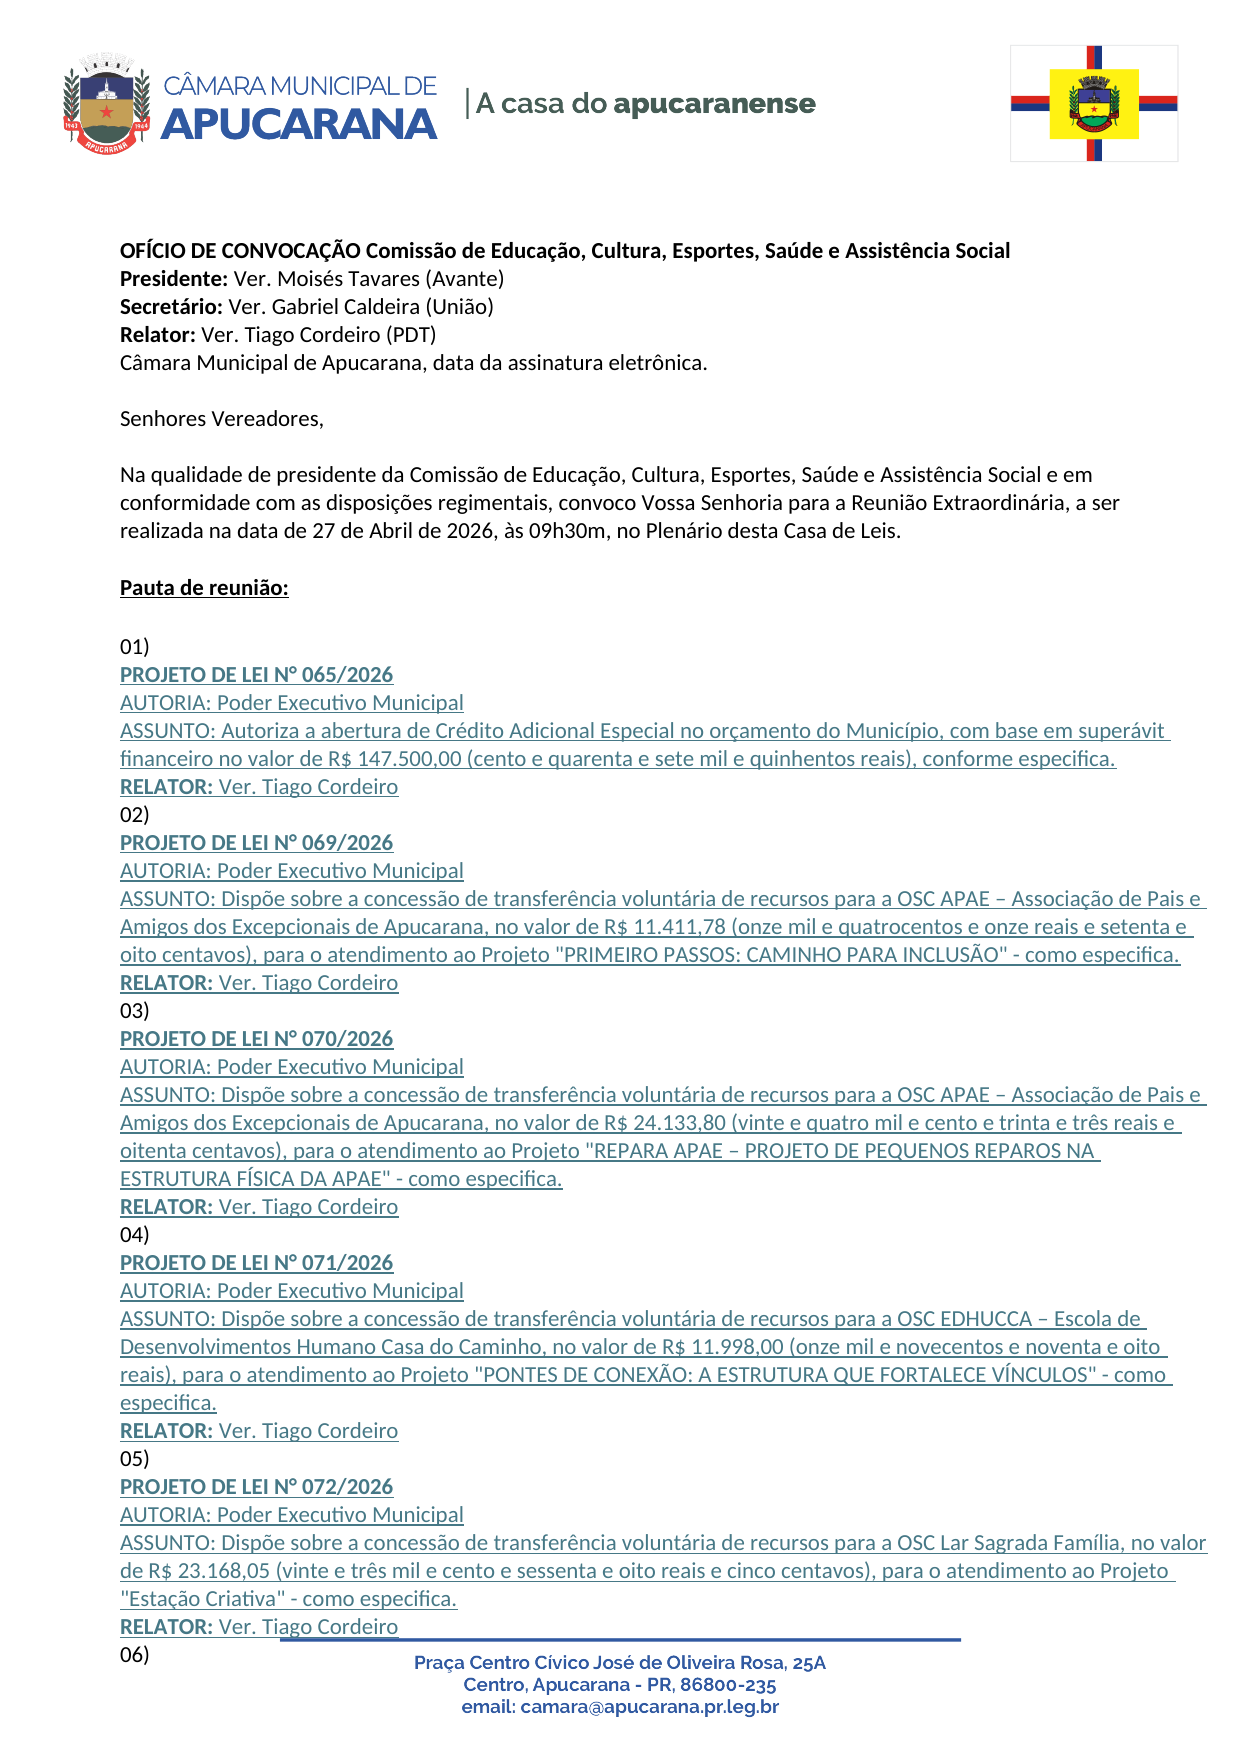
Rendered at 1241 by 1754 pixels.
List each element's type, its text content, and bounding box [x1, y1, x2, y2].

table_header OFÍCIO DE CONVOCAÇÃO Comissão de Educação, Cultura, Esportes, Saúde e Assistência Social Presidente: Ver. Moisés Tavares (Avante) Secretário: Ver. Gabriel Caldeira (União) Relator: Ver. Tiago Cordeiro (PDT) Câmara Municipal de Apucarana, data da assinatura eletrônica. Senhores Vereadores, Na qualidade de presidente da Comissão de Educação, Cultura, Esportes, Saúde e Assistência Social e em conformidade com as disposições regimentais, convoco Vossa Senhoria para a Reunião Extraordinária, a ser realizada na data de 27 de Abril de 2026, às 09h30m, no Plenário desta Casa de Leis. Pauta de reunião: [118, 235, 1212, 630]
table_cell 01) PROJETO DE LEI N° 065/2026 AUTORIA: Poder Executivo Municipal ASSUNTO: Autoriza a abertura de Crédito Adicional Especial no orçamento do Município, com base em superávit financeiro no valor de R$ 147.500,00 (cento e quarenta e sete mil e quinhentos reais), conforme especifica. RELATOR: Ver. Tiago Cordeiro 02) PROJETO DE LEI N° 069/2026 AUTORIA: Poder Executivo Municipal ASSUNTO: Dispõe sobre a concessão de transferência voluntária de recursos para a OSC APAE – Associação de Pais e Amigos dos Excepcionais de Apucarana, no valor de R$ 11.411,78 (onze mil e quatrocentos e onze reais e setenta e oito centavos), para o atendimento ao Projeto "PRIMEIRO PASSOS: CAMINHO PARA INCLUSÃO" - como especifica. RELATOR: Ver. Tiago Cordeiro 03) PROJETO DE LEI N° 070/2026 AUTORIA: Poder Executivo Municipal ASSUNTO: Dispõe sobre a concessão de transferência voluntária de recursos para a OSC APAE – Associação de Pais e Amigos dos Excepcionais de Apucarana, no valor de R$ 24.133,80 (vinte e quatro mil e cento e trinta e três reais e oitenta centavos), para o atendimento ao Projeto "REPARA APAE – PROJETO DE PEQUENOS REPAROS NA ESTRUTURA FÍSICA DA APAE" - como especifica. RELATOR: Ver. Tiago Cordeiro 04) PROJETO DE LEI N° 071/2026 AUTORIA: Poder Executivo Municipal ASSUNTO: Dispõe sobre a concessão de transferência voluntária de recursos para a OSC EDHUCCA – Escola de Desenvolvimentos Humano Casa do Caminho, no valor de R$ 11.998,00 (onze mil e novecentos e noventa e oito reais), para o atendimento ao Projeto "PONTES DE CONEXÃO: A ESTRUTURA QUE FORTALECE VÍNCULOS" - como especifica. RELATOR: Ver. Tiago Cordeiro 05) PROJETO DE LEI N° 072/2026 AUTORIA: Poder Executivo Municipal ASSUNTO: Dispõe sobre a concessão de transferência voluntária de recursos para a OSC Lar Sagrada Família, no valor de R$ 23.168,05 (vinte e três mil e cento e sessenta e oito reais e cinco centavos), para o atendimento ao Projeto "Estação Criativa" - como especifica. RELATOR: Ver. Tiago Cordeiro 06) [118, 630, 1212, 1670]
